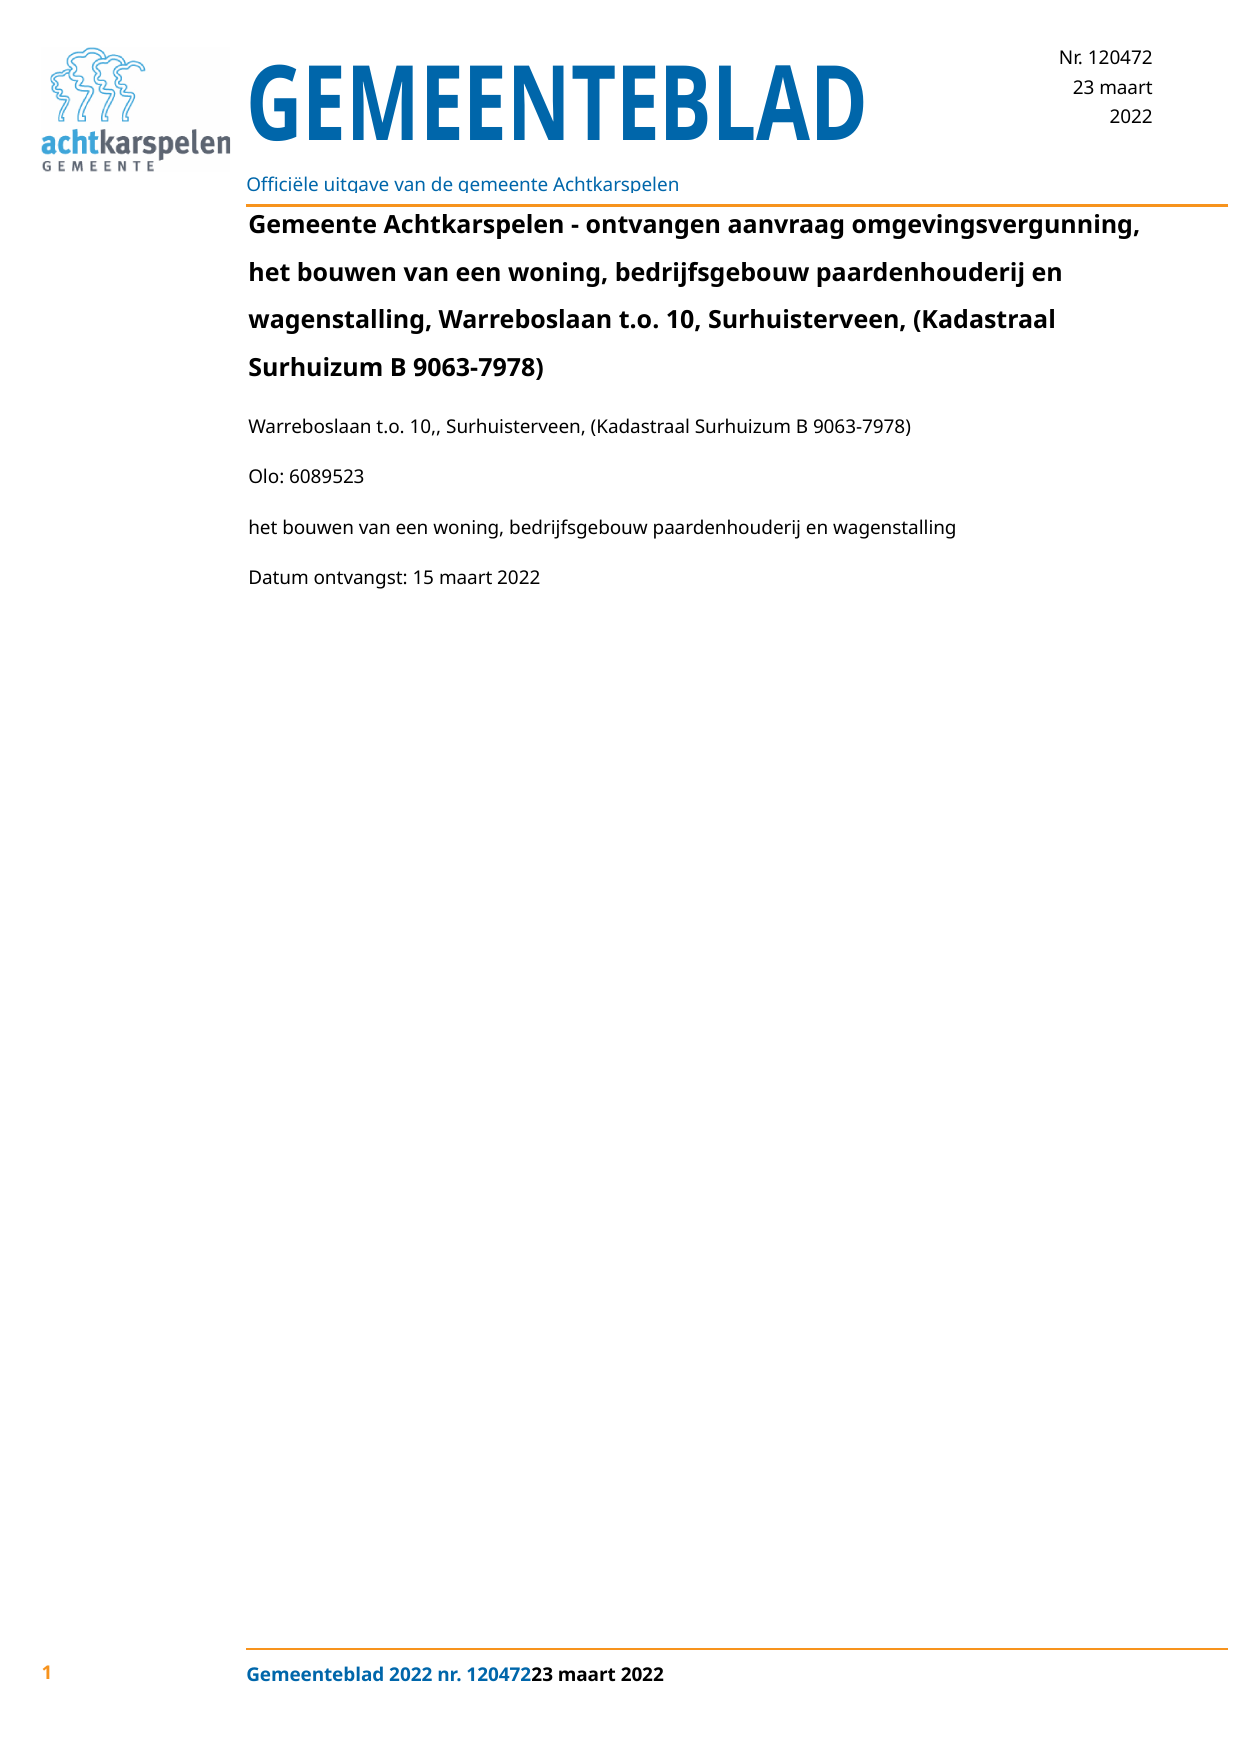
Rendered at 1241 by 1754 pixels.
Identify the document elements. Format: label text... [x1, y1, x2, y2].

picture [41, 47, 231, 172]
text Gemeente Achtkarspelen - ontvangen aanvraag omgevingsvergunning, het bouwen van een woning, bedrijfsgebouw paardenhouderij en wagenstalling, Warreboslaan t.o. 10, Surhuisterveen, (Kadastraal Surhuizum B 9063-7978) [248, 207, 1152, 384]
text Warreboslaan t.o. 10,, Surhuisterveen, (Kadastraal Surhuizum B 9063-7978) [248, 413, 1152, 439]
text Olo: 6089523 [248, 463, 1152, 489]
text het bouwen van een woning, bedrijfsgebouw paardenhouderij en wagenstalling [248, 514, 1152, 540]
text Datum ontvangst: 15 maart 2022 [248, 564, 1152, 590]
